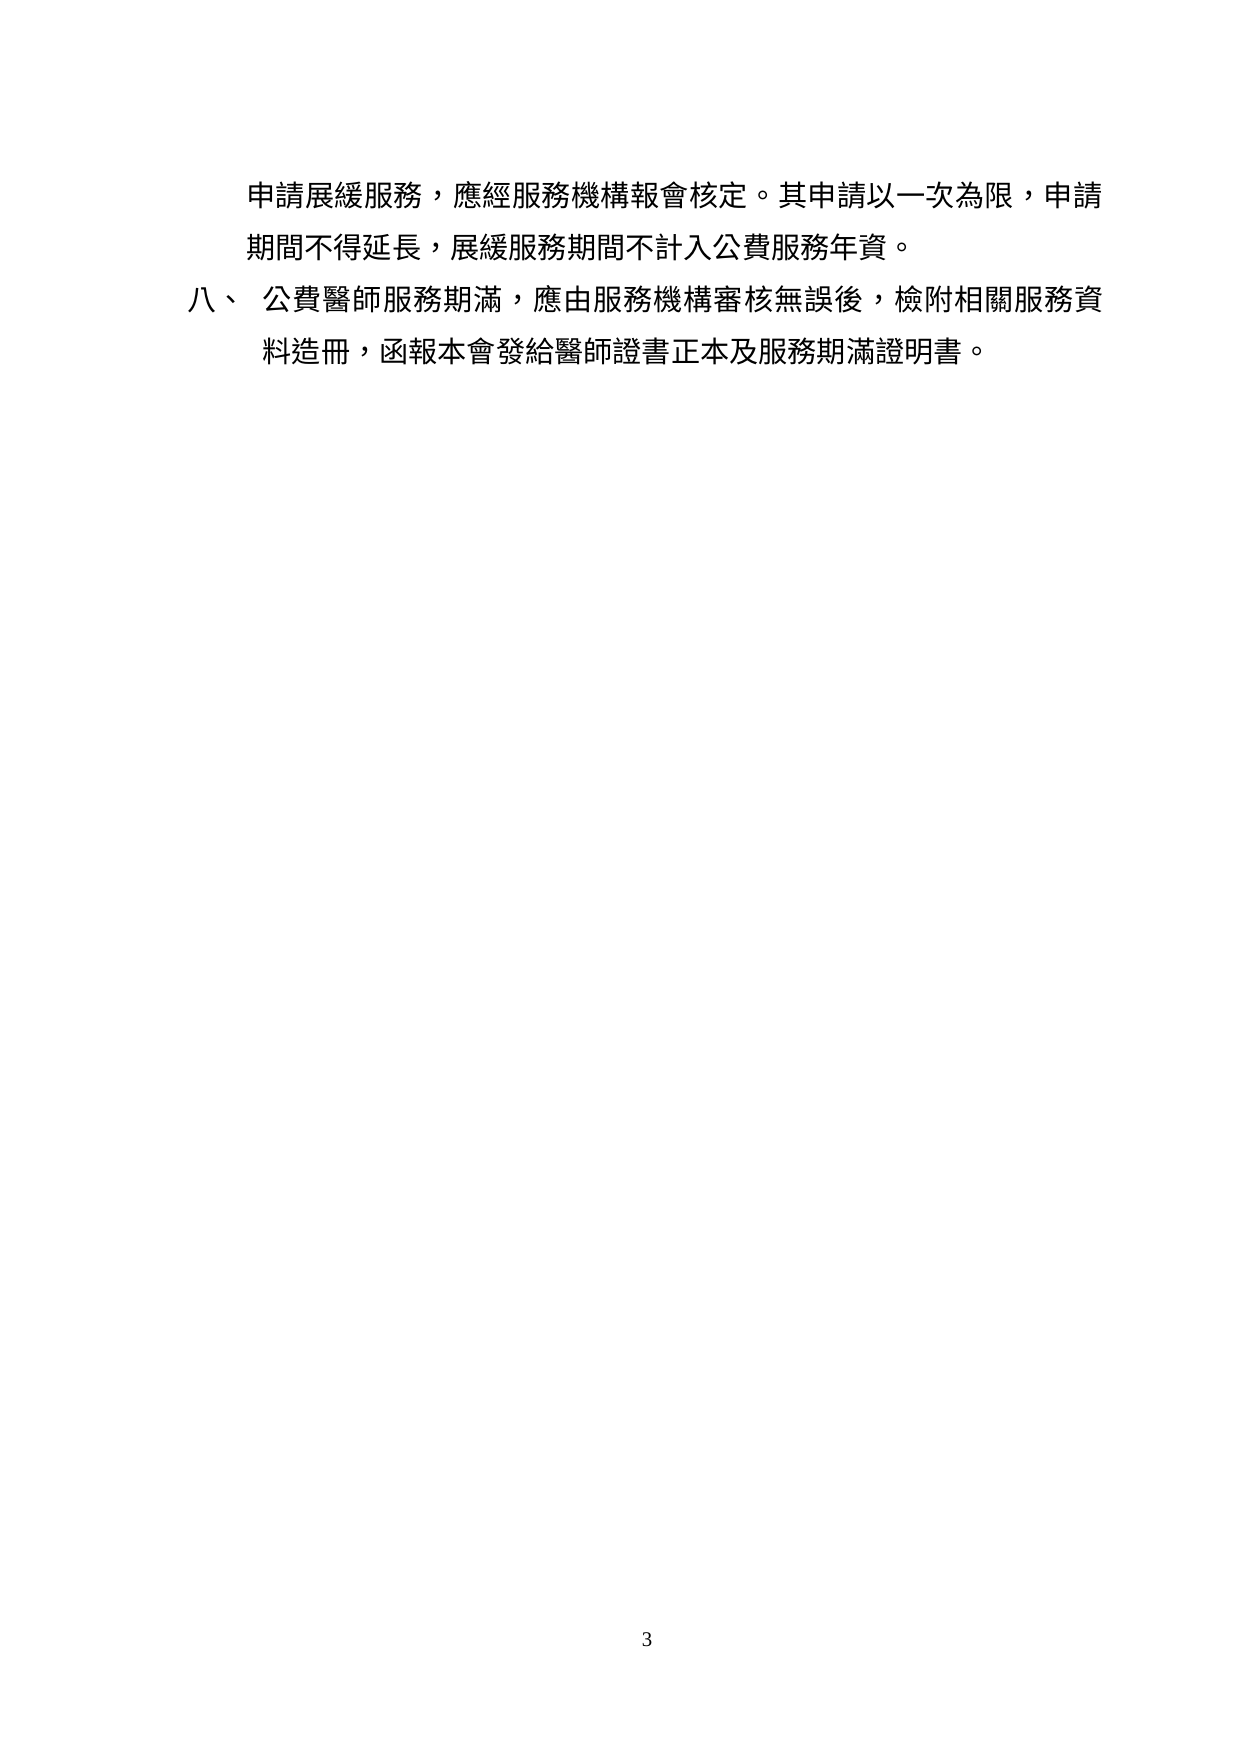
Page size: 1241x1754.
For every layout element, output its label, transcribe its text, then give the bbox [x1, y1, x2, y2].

text 申請展緩服務，應經服務機構報會核定。其申請以一次為限，申請期間不得延長，展緩服務期間不計入公費服務年資。 [246, 164, 1106, 269]
list 公費醫師服務期滿，應由服務機構審核無誤後，檢附相關服務資料造冊，函報本會發給醫師證書正本及服務期滿證明書。 [187, 269, 1106, 373]
